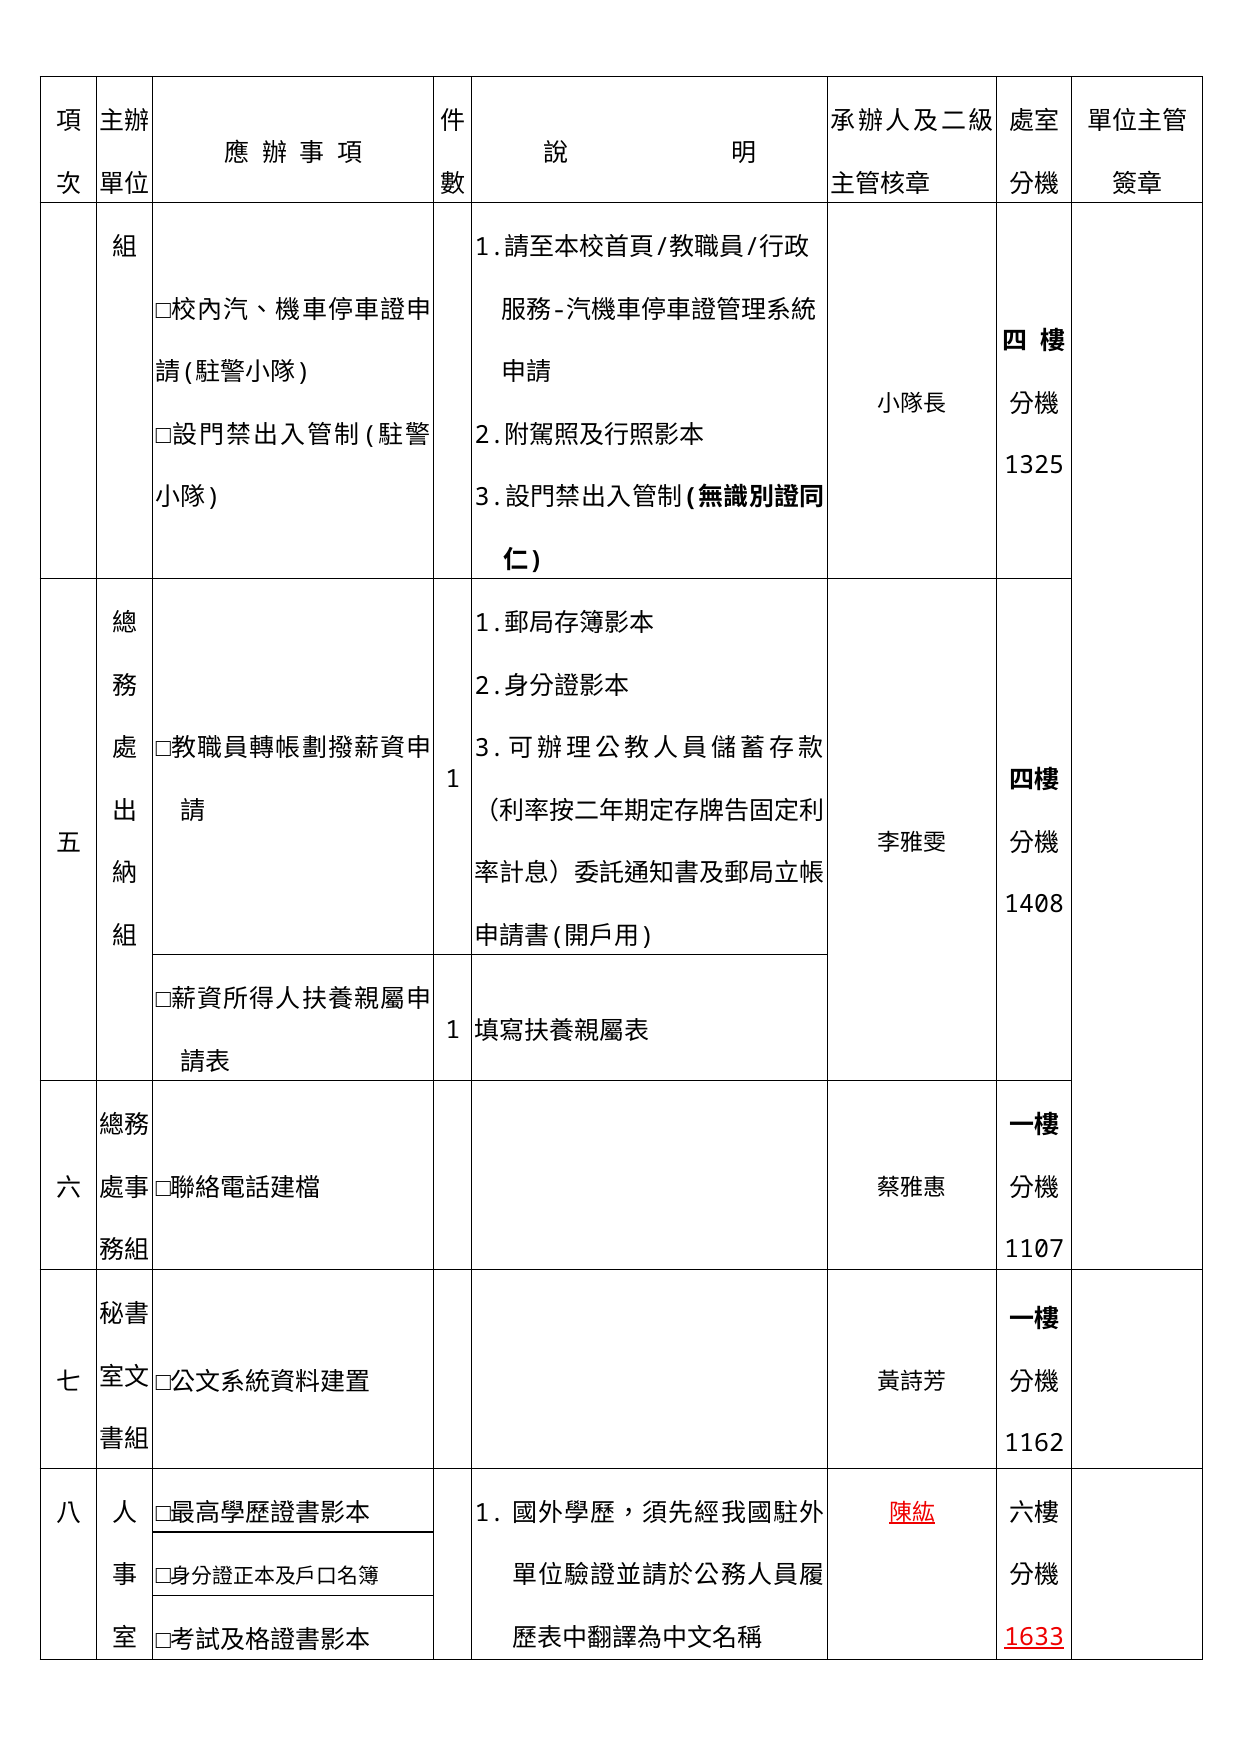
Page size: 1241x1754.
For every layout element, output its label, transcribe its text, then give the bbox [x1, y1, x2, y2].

table_cell [1072, 1469, 1202, 1658]
table_cell [434, 203, 471, 578]
table_cell 一樓分機1107 [997, 1081, 1071, 1269]
table_cell 六 [41, 1081, 96, 1269]
table_cell [1072, 1270, 1202, 1468]
table_cell 組 [97, 203, 152, 578]
table_cell [1072, 203, 1202, 1269]
table_cell 四樓分機1408 [997, 579, 1071, 1080]
table_header 件 數 [434, 77, 471, 202]
table_cell □身分證正本及戶口名簿 [153, 1533, 433, 1595]
table_header 單位主管 簽章 [1072, 77, 1202, 202]
table_cell [434, 1081, 471, 1269]
table_header 說 明 [472, 77, 827, 202]
table_cell 人 事 室 [97, 1469, 152, 1658]
table_cell [434, 1469, 471, 1658]
table_cell 陳紘 [828, 1469, 996, 1658]
table_cell [472, 1270, 827, 1468]
table_cell □教職員轉帳劃撥薪資申請 [153, 579, 433, 954]
table_cell □最高學歷證書影本 [153, 1469, 433, 1531]
table_header 項 次 [41, 77, 96, 202]
table_cell [41, 203, 96, 578]
table_cell 八 [41, 1469, 96, 1658]
table_cell 四 樓 分機1325 [997, 203, 1071, 578]
table_header 主辦單位 [97, 77, 152, 202]
table_cell [434, 1270, 471, 1468]
table_cell □聯絡電話建檔 [153, 1081, 433, 1269]
table_cell □校內汽、機車停車證申請(駐警小隊) □設門禁出入管制(駐警小隊) [153, 203, 433, 578]
table_cell 總務處事務組 [97, 1081, 152, 1269]
table_cell 1 [434, 955, 471, 1080]
table_cell 1.請至本校首頁/教職員/行政服務-汽機車停車證管理系統申請 2.附駕照及行照影本 3.設門禁出入管制(無識別證同仁) [472, 203, 827, 578]
table_header 承辦人及二級主管核章 [828, 77, 996, 202]
table_cell 填寫扶養親屬表 [472, 955, 827, 1080]
table_cell 七 [41, 1270, 96, 1468]
table_cell [472, 1081, 827, 1269]
table_cell 國外學歷，須先經我國駐外單位驗證並請於公務人員履歷表中翻譯為中文名稱 [472, 1469, 827, 1658]
table_cell 六樓分機 1633 [997, 1469, 1071, 1658]
table_cell 李雅雯 [828, 579, 996, 1080]
table_cell 蔡雅惠 [828, 1081, 996, 1269]
table_cell 1 [434, 579, 471, 954]
table_cell 五 [41, 579, 96, 1080]
table_cell 總 務 處 出 納 組 [97, 579, 152, 1080]
table_cell 小隊長 [828, 203, 996, 578]
table_cell □公文系統資料建置 [153, 1270, 433, 1468]
table_cell 1.郵局存簿影本 2.身分證影本 3.可辦理公教人員儲蓄存款（利率按二年期定存牌告固定利率計息）委託通知書及郵局立帳申請書(開戶用) [472, 579, 827, 954]
table_header 應 辦 事 項 [153, 77, 433, 202]
table_cell □薪資所得人扶養親屬申請表 [153, 955, 433, 1080]
table_cell 一樓 分機1162 [997, 1270, 1071, 1468]
table_cell □考試及格證書影本 [153, 1596, 433, 1658]
table_cell 黃詩芳 [828, 1270, 996, 1468]
table_cell 秘書室文書組 [97, 1270, 152, 1468]
table_header 處室分機 [997, 77, 1071, 202]
